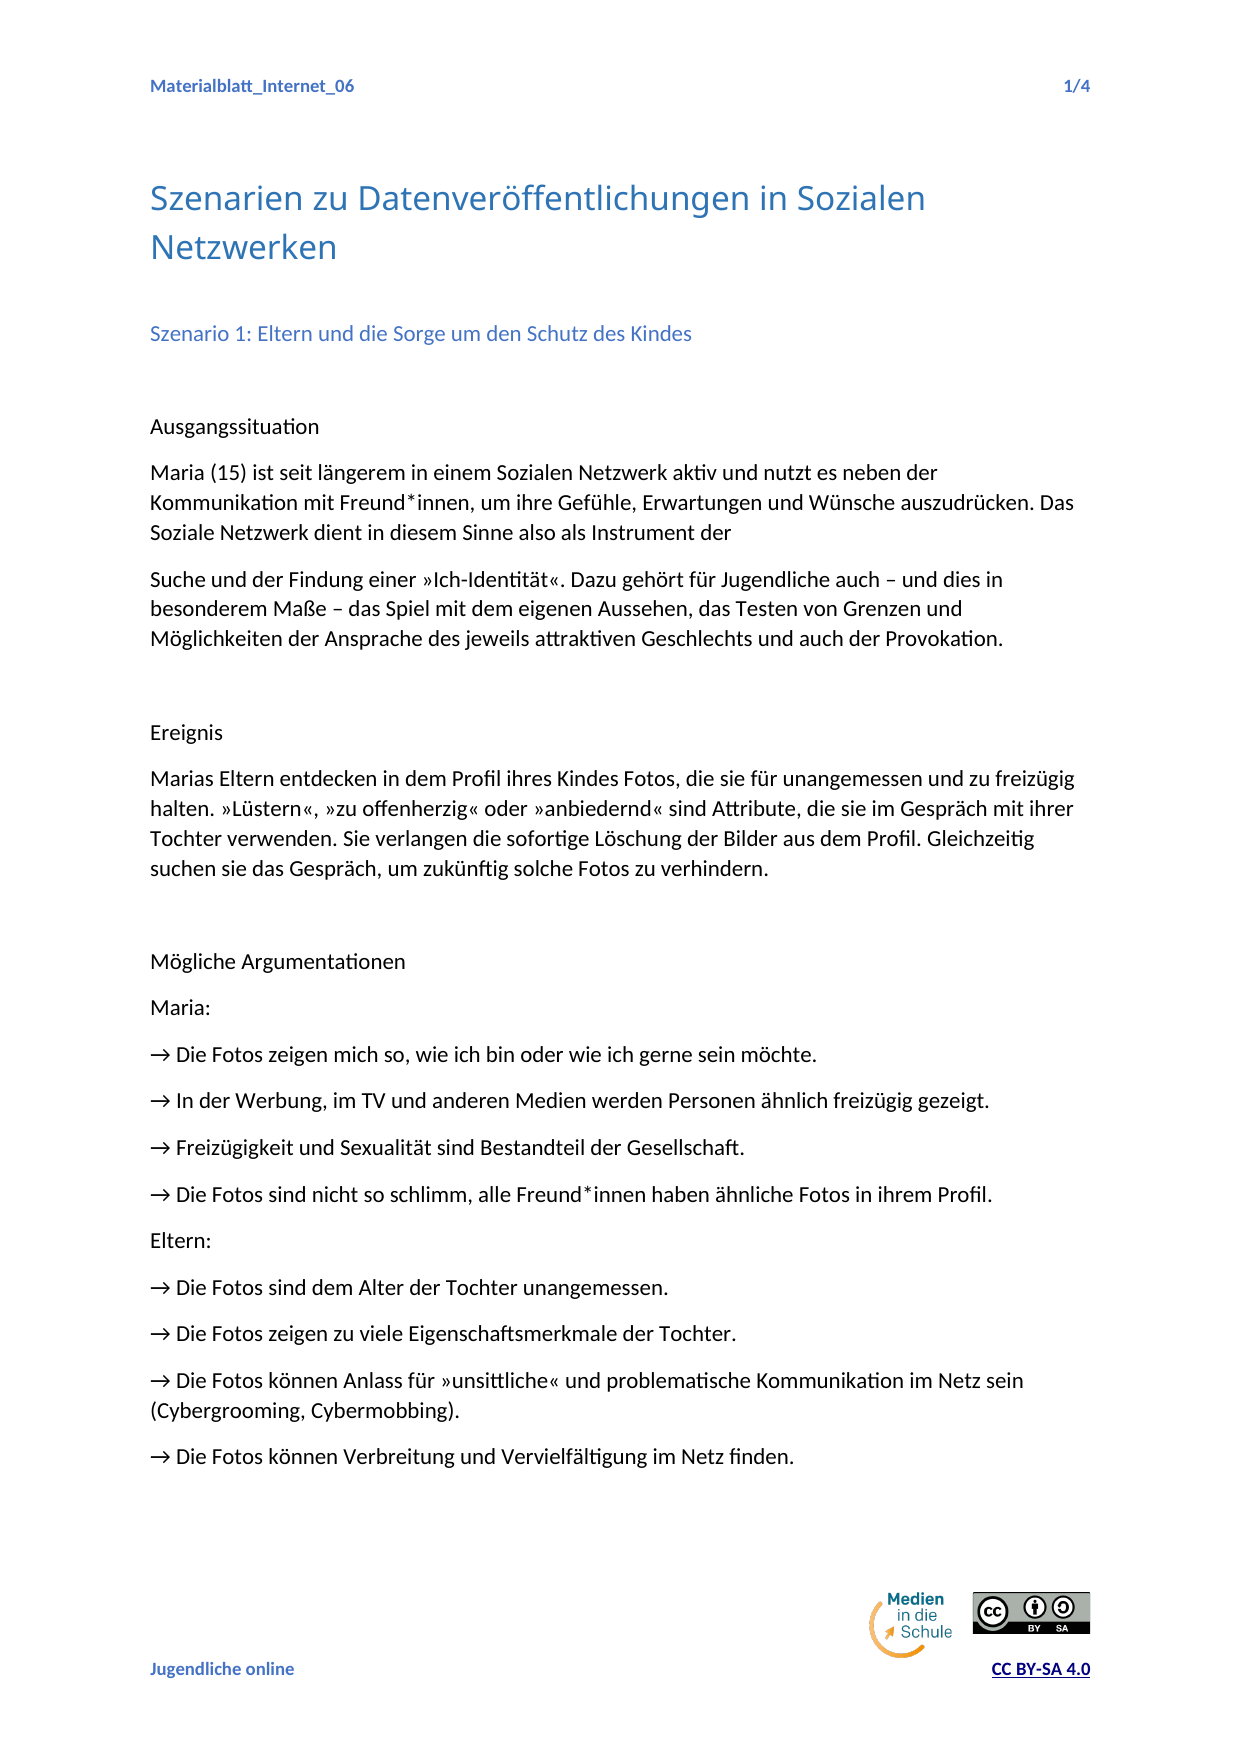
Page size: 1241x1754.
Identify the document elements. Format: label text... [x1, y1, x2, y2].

text → In der Werbung, im TV und anderen Medien werden Personen ähnlich freizügig gezeigt. [150, 1087, 1090, 1115]
text Maria: [150, 993, 1090, 1022]
text Ausgangssituation [150, 412, 1090, 440]
text → Die Fotos können Verbreitung und Vervielfältigung im Netz finden. [150, 1442, 1090, 1471]
text Mögliche Argumentationen [150, 947, 1090, 975]
text Maria (15) ist seit längerem in einem Sozialen Netzwerk aktiv und nutzt es neben der Kommunikation mit Freund*innen, um ihre Gefühle, Erwartungen und Wünsche auszudrücken. Das Soziale Netzwerk dient in diesem Sinne also als Instrument der [150, 458, 1090, 546]
text → Die Fotos sind nicht so schlimm, alle Freund*innen haben ähnliche Fotos in ihrem Profil. [150, 1180, 1090, 1208]
text Suche und der Findung einer »Ich-Identität«. Dazu gehört für Jugendliche auch – und dies in besonderem Maße – das Spiel mit dem eigenen Aussehen, das Testen von Grenzen und Möglichkeiten der Ansprache des jeweils attraktiven Geschlechts und auch der Provokation. [150, 565, 1090, 652]
text Marias Eltern entdecken in dem Profil ihres Kindes Fotos, die sie für unangemessen und zu freizügig halten. »Lüstern«, »zu offenherzig« oder »anbiedernd« sind Attribute, die sie im Gespräch mit ihrer Tochter verwenden. Sie verlangen die sofortige Löschung der Bilder aus dem Profil. Gleichzeitig suchen sie das Gespräch, um zukünftig solche Fotos zu verhindern. [150, 764, 1090, 882]
text → Die Fotos sind dem Alter der Tochter unangemessen. [150, 1273, 1090, 1301]
text Szenario 1: Eltern und die Sorge um den Schutz des Kindes [150, 319, 1090, 347]
text Ereignis [150, 718, 1090, 746]
text → Die Fotos zeigen zu viele Eigenschaftsmerkmale der Tochter. [150, 1319, 1090, 1347]
text → Freizügigkeit und Sexualität sind Bestandteil der Gesellschaft. [150, 1133, 1090, 1161]
text → Die Fotos können Anlass für »unsittliche« und problematische Kommunikation im Netz sein (Cybergrooming, Cybermobbing). [150, 1366, 1090, 1424]
text → Die Fotos zeigen mich so, wie ich bin oder wie ich gerne sein möchte. [150, 1040, 1090, 1068]
subtitle Szenarien zu Datenveröffentlichungen in Sozialen Netzwerken [150, 175, 1090, 269]
text Eltern: [150, 1226, 1090, 1254]
